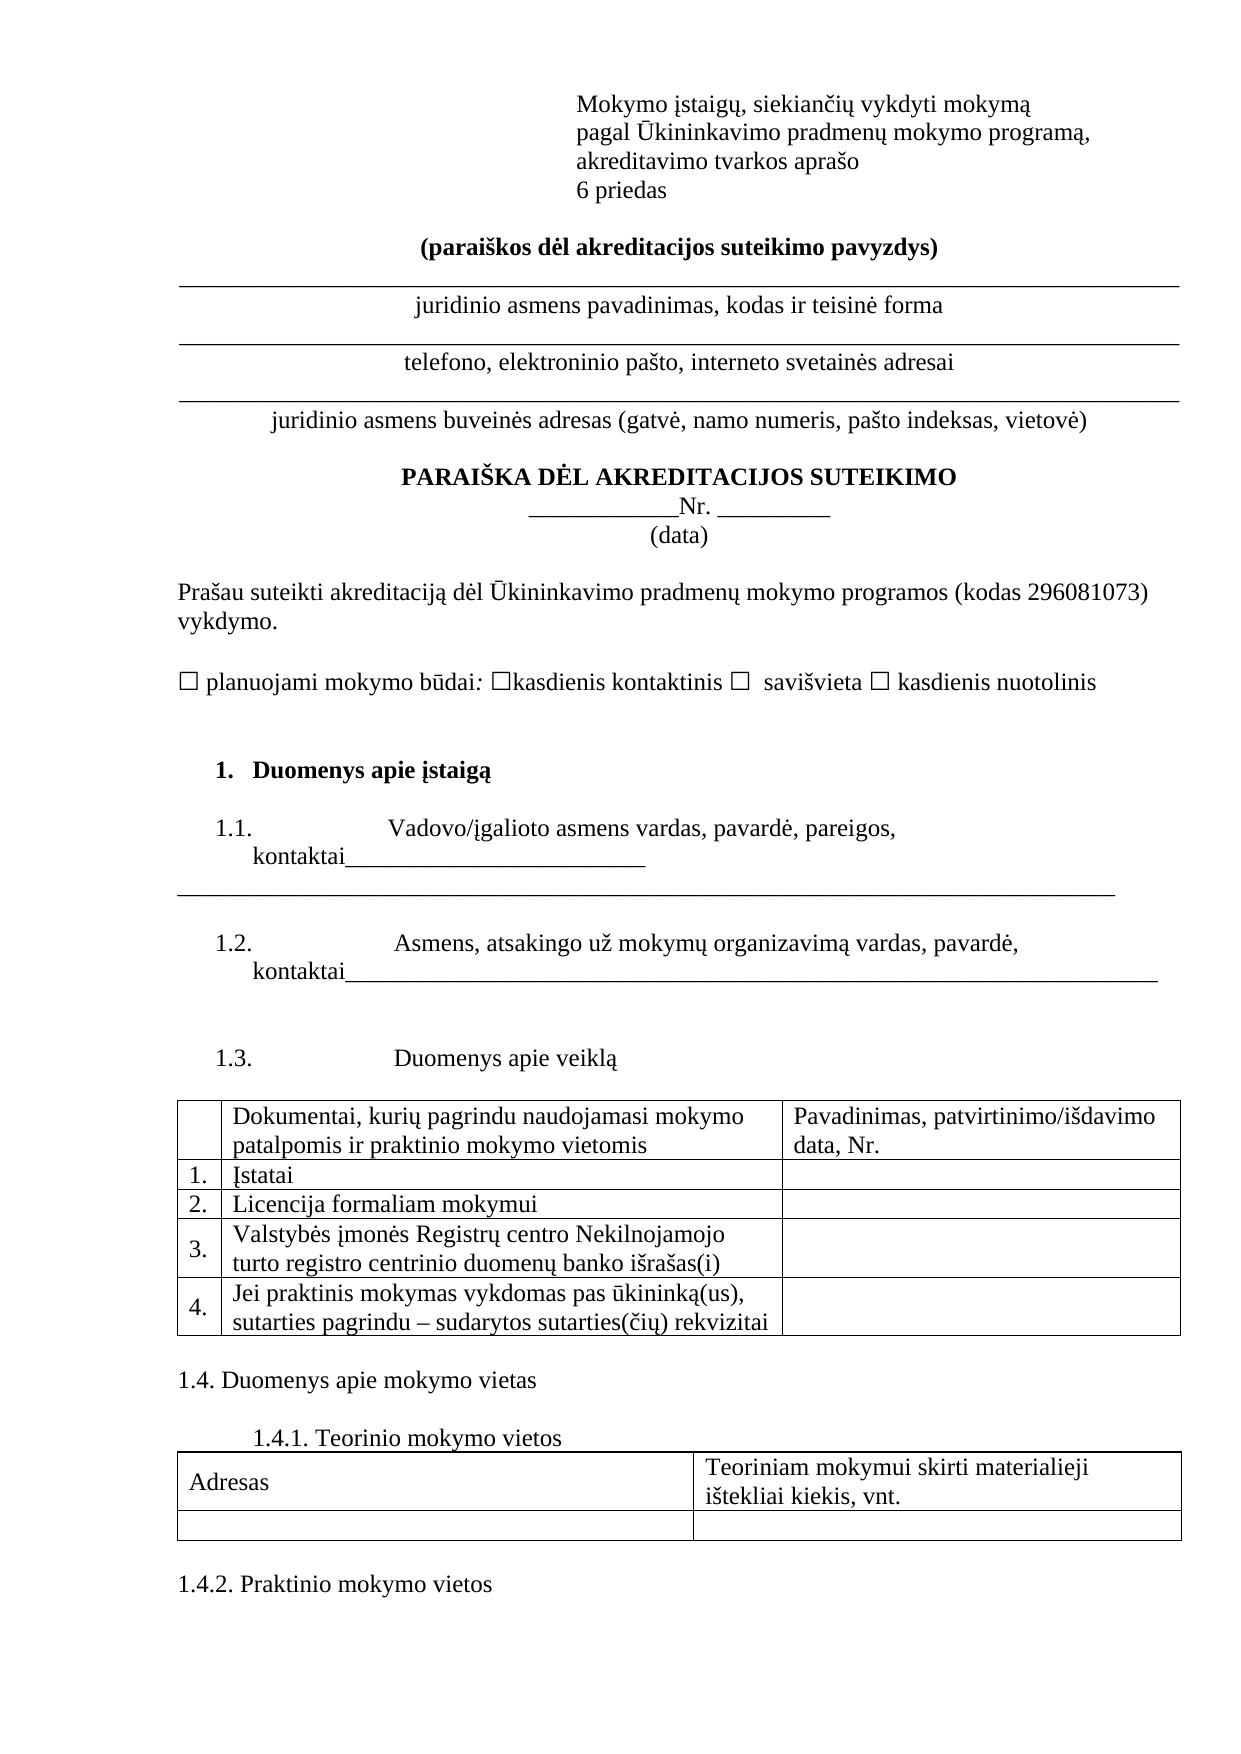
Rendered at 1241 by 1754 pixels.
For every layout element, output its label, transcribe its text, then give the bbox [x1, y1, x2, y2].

text ________________________________________________________________________________ [177, 376, 1181, 405]
table_cell [783, 1190, 1180, 1218]
table_cell Valstybės įmonės Registrų centro Nekilnojamojo turto registro centrinio duomenų banko išrašas(i) [222, 1219, 782, 1277]
table_cell Licencija formaliam mokymui [222, 1190, 782, 1218]
text juridinio asmens buveinės adresas (gatvė, namo numeris, pašto indeksas, vietovė) [177, 405, 1181, 434]
table_cell 2. [178, 1190, 221, 1218]
table_cell Jei praktinis mokymas vykdomas pas ūkininką(us), sutarties pagrindu – sudarytos sutarties(čių) rekvizitai [222, 1278, 782, 1335]
text ☐ planuojami mokymo būdai: ☐kasdienis kontaktinis ☐ savišvieta ☐ kasdienis nuotolinis [177, 664, 1181, 698]
text Mokymo įstaigų, siekiančių vykdyti mokymą [576, 89, 1181, 117]
text ________________________________________________________________________________ [177, 319, 1181, 347]
table_cell 1. [178, 1160, 221, 1188]
table_header [178, 1101, 221, 1159]
text 1.4.2. Praktinio mokymo vietos [177, 1569, 1181, 1598]
table_cell 4. [178, 1278, 221, 1335]
table_header Pavadinimas, patvirtinimo/išdavimo data, Nr. [783, 1101, 1180, 1159]
text 6 priedas [576, 175, 1181, 204]
table_header Adresas [178, 1453, 693, 1510]
text juridinio asmens pavadinimas, kodas ir teisinė forma [177, 290, 1181, 319]
text 1.1. Vadovo/įgalioto asmens vardas, pavardė, pareigos, kontaktai________________________ [215, 813, 1181, 870]
text 1.3. Duomenys apie veiklą [215, 1043, 1181, 1071]
text Prašau suteikti akreditaciją dėl Ūkininkavimo pradmenų mokymo programos (kodas 296081073) vykdymo. [177, 577, 1181, 635]
text akreditavimo tvarkos aprašo [576, 146, 1181, 175]
text ________________________________________________________________________________ [177, 261, 1181, 290]
table_header Dokumentai, kurių pagrindu naudojamasi mokymo patalpomis ir praktinio mokymo vietomis [222, 1101, 782, 1159]
text pagal Ūkininkavimo pradmenų mokymo programą, [576, 117, 1181, 146]
text 1.2. Asmens, atsakingo už mokymų organizavimą vardas, pavardė, kontaktai_________________________________________________________________ [215, 928, 1181, 985]
table_cell [783, 1219, 1180, 1277]
text PARAIŠKA DĖL AKREDITACIJOS SUTEIKIMO [177, 462, 1181, 491]
table_cell [694, 1511, 1181, 1540]
text (paraiškos dėl akreditacijos suteikimo pavyzdys) [177, 232, 1181, 261]
text (data) [177, 520, 1181, 549]
table_header Teoriniam mokymui skirti materialieji ištekliai kiekis, vnt. [694, 1453, 1181, 1510]
text 1. Duomenys apie įstaigą [215, 755, 1181, 784]
text 1.4. Duomenys apie mokymo vietas [177, 1365, 1181, 1394]
text telefono, elektroninio pašto, interneto svetainės adresai [177, 347, 1181, 376]
text ___________________________________________________________________________ [177, 870, 1181, 899]
text 1.4.1. Teorinio mokymo vietos [177, 1423, 1181, 1451]
table_cell 3. [178, 1219, 221, 1277]
table_cell [783, 1278, 1180, 1335]
text ____________Nr. _________ [177, 491, 1181, 520]
table_cell [783, 1160, 1180, 1188]
table_cell Įstatai [222, 1160, 782, 1188]
table_cell [178, 1511, 693, 1540]
